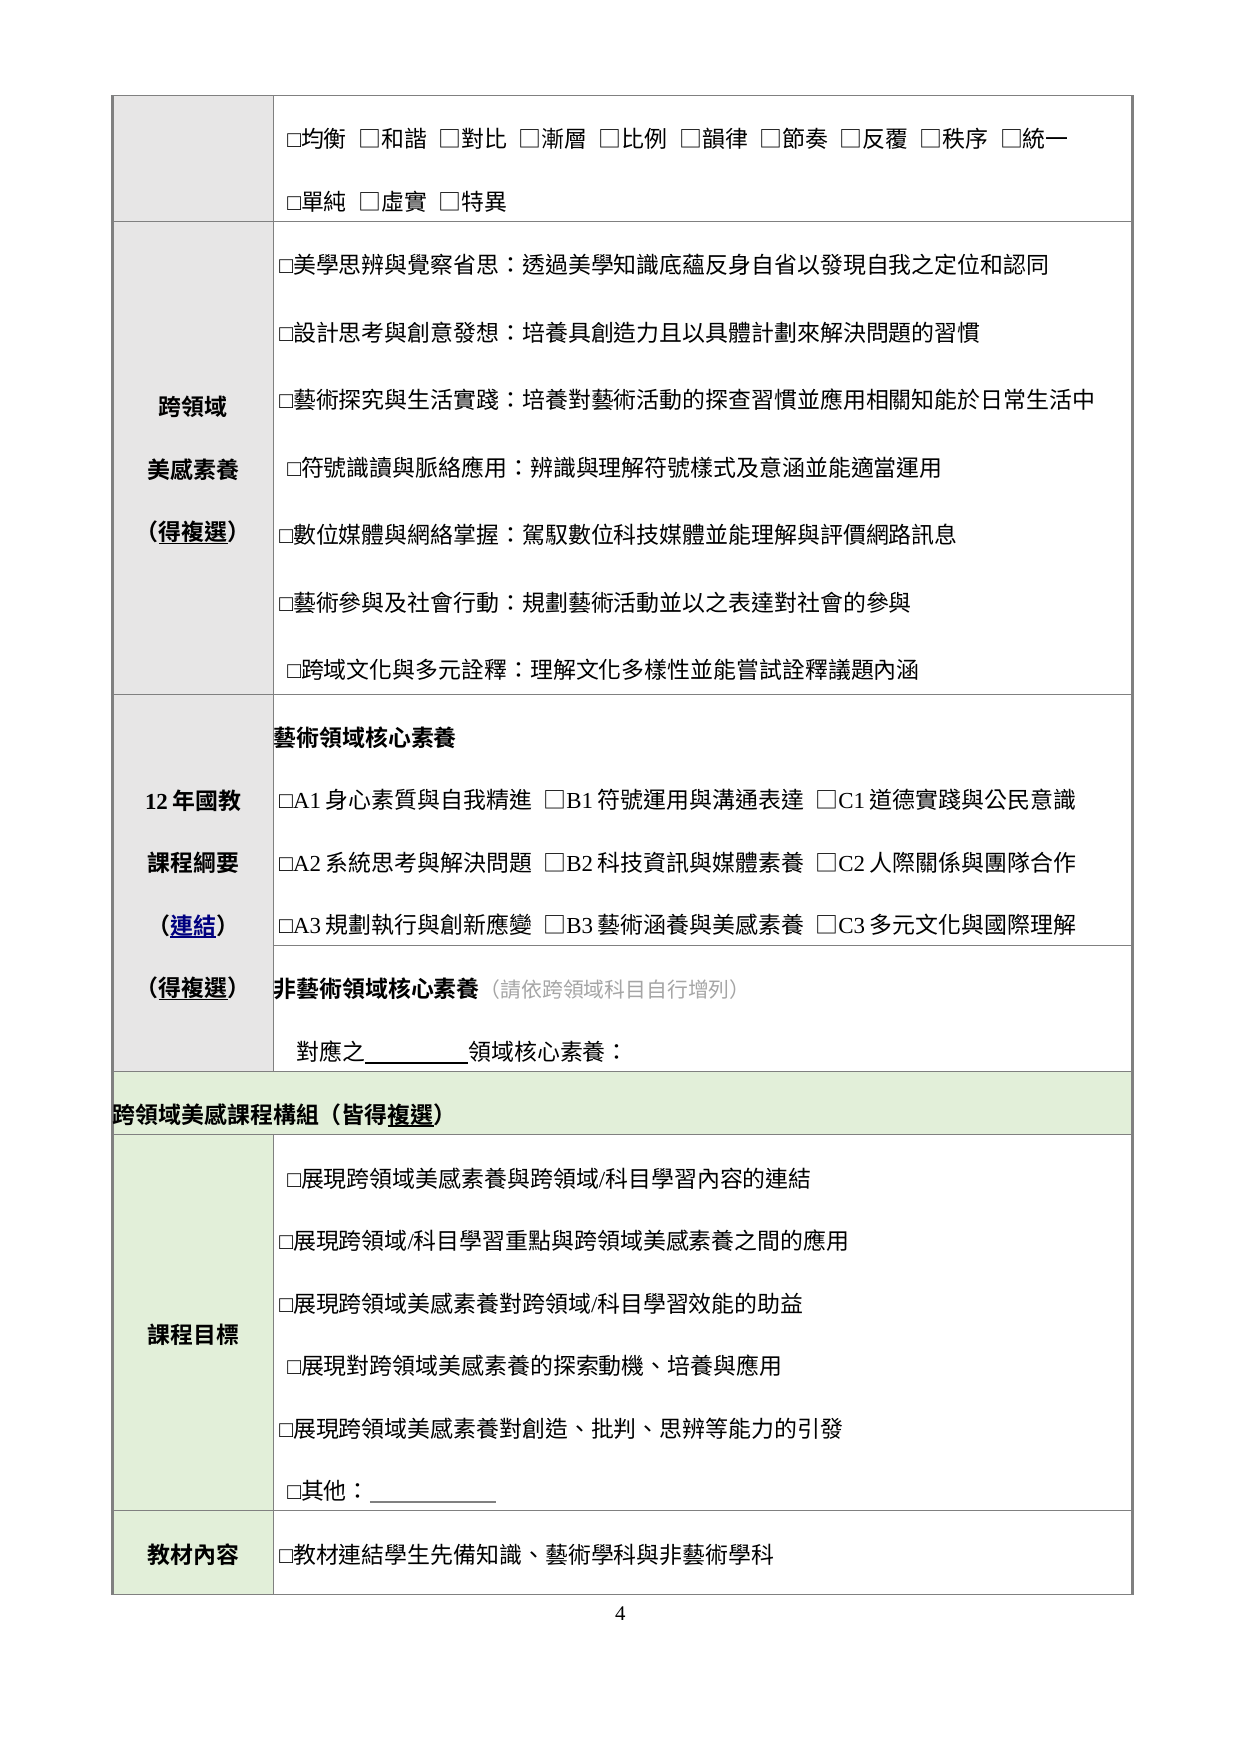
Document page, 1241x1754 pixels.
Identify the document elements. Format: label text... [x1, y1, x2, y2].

table_cell □均衡 □和諧 □對比 □漸層 □比例 □韻律 □節奏 □反覆 □秩序 □統一 □單純 □虛實 □特異 [274, 96, 1131, 221]
table_cell 跨領域 美感素養 （得複選） [114, 222, 273, 694]
table_cell 非藝術領域核心素養（請依跨領域科目自行增列） 對應之 領域核心素養： [274, 946, 1131, 1071]
table_cell 跨領域美感課程構組（皆得複選） [114, 1072, 1131, 1134]
table_cell □教材連結學生先備知識、藝術學科與非藝術學科 [274, 1511, 1131, 1594]
table_cell 藝術領域核心素養 □A1身心素質與自我精進 □B1符號運用與溝通表達 □C1道德實踐與公民意識 □A2系統思考與解決問題 □B2科技資訊與媒體素養 □C2人際關係與團隊合作 □A3規劃執行與創新應變 □B3藝術涵養與美感素養 □C3多元文化與國際理解 [274, 695, 1131, 945]
table_cell □展現跨領域美感素養與跨領域/科目學習內容的連結 □展現跨領域/科目學習重點與跨領域美感素養之間的應用 □展現跨領域美感素養對跨領域/科目學習效能的助益 □展現對跨領域美感素養的探索動機、培養與應用 □展現跨領域美感素養對創造、批判、思辨等能力的引發 □其他： [274, 1135, 1131, 1510]
table_cell □美學思辨與覺察省思：透過美學知識底蘊反身自省以發現自我之定位和認同 □設計思考與創意發想：培養具創造力且以具體計劃來解決問題的習慣 □藝術探究與生活實踐：培養對藝術活動的探查習慣並應用相關知能於日常生活中 □符號識讀與脈絡應用：辨識與理解符號樣式及意涵並能適當運用 □數位媒體與網絡掌握：駕馭數位科技媒體並能理解與評價網路訊息 □藝術參與及社會行動：規劃藝術活動並以之表達對社會的參與 □跨域文化與多元詮釋：理解文化多樣性並能嘗試詮釋議題內涵 [274, 222, 1131, 694]
table_cell 教材內容 [114, 1511, 273, 1594]
table_cell 12年國教 課程綱要 （連結） （得複選） [114, 695, 273, 1071]
table_cell [114, 96, 273, 221]
table_cell 課程目標 [114, 1135, 273, 1510]
